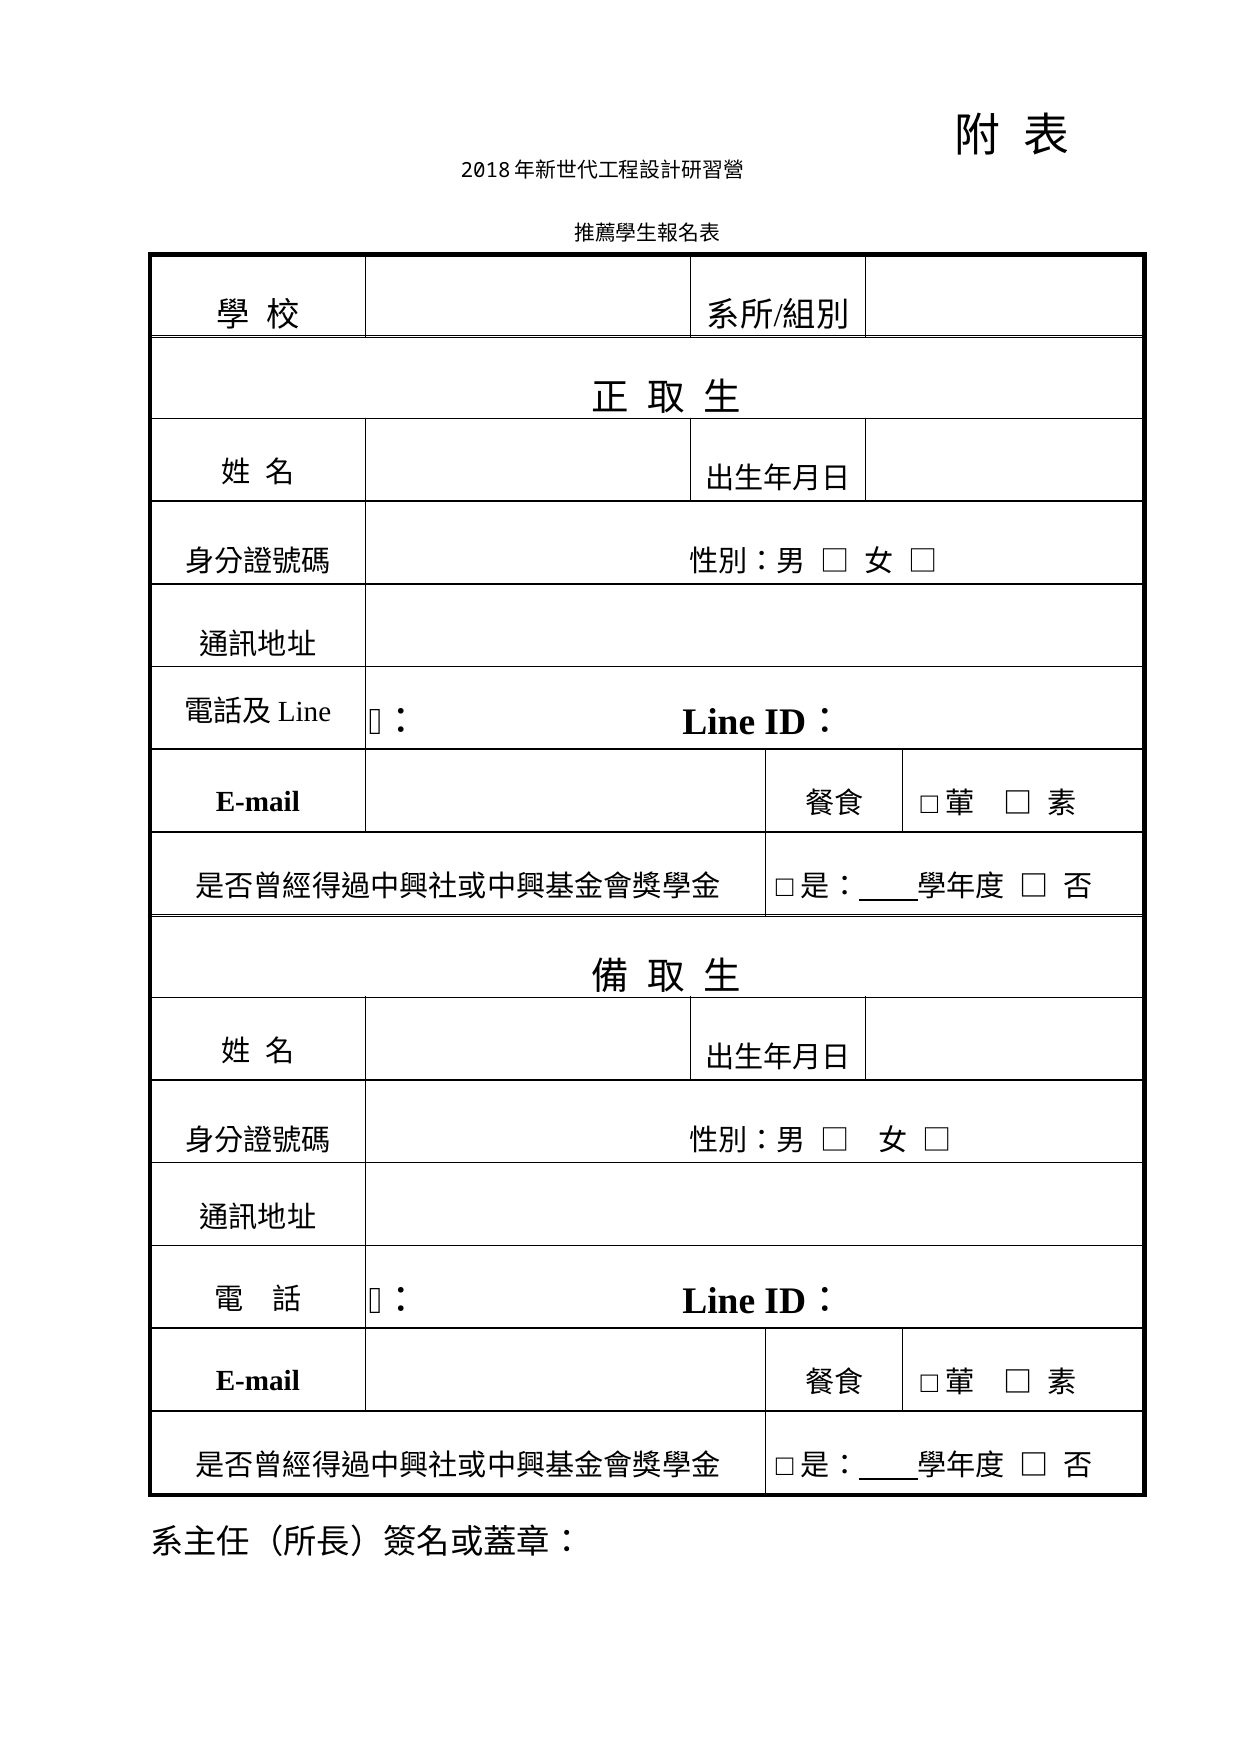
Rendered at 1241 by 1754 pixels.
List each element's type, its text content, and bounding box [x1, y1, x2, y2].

table_cell 通訊地址 [152, 585, 365, 666]
table_cell 出生年月日 [691, 998, 865, 1079]
table_cell 姓 名 [152, 998, 365, 1079]
table_cell 電話及Line [152, 667, 365, 748]
table_cell 性別：男 □ 女 □ [366, 502, 1142, 583]
table_cell ： Line ID： [366, 667, 1142, 748]
text 附 表 [954, 98, 1090, 165]
table_cell □ 葷 □ 素 [903, 750, 1142, 831]
table_cell 餐食 [766, 1329, 902, 1410]
table_cell [366, 1163, 1142, 1244]
table_cell [866, 419, 1142, 500]
table_cell 身分證號碼 [152, 502, 365, 583]
table_cell 姓 名 [152, 419, 365, 500]
table_cell [366, 585, 1142, 666]
table_header 系所/組別 [691, 257, 865, 335]
table_header [366, 257, 690, 335]
table_cell E-mail [152, 1329, 365, 1410]
table_header 學 校 [152, 257, 365, 335]
text 2018年新世代工程設計研習營 [150, 91, 1054, 189]
text 2018年新世代工程設計研習營 [939, 91, 1105, 182]
table_cell [366, 998, 690, 1079]
table_cell 是否曾經得過中興社或中興基金會獎學金 [152, 833, 765, 914]
table_cell ： Line ID： [366, 1246, 1142, 1327]
text 系主任（所長）簽名或蓋章： [150, 1497, 1087, 1560]
table_cell 性別：男 □ 女 □ [366, 1081, 1142, 1162]
table_cell 正 取 生 [152, 338, 1142, 417]
table_cell 身分證號碼 [152, 1081, 365, 1162]
table_cell [866, 998, 1142, 1079]
table_cell 通訊地址 [152, 1163, 365, 1244]
table_cell 出生年月日 [691, 419, 865, 500]
table_cell E-mail [152, 750, 365, 831]
table_cell □ 葷 □ 素 [903, 1329, 1142, 1410]
table_cell [366, 750, 765, 831]
table_cell □ 是： 學年度 □ 否 [766, 833, 1142, 914]
table_cell 電 話 [152, 1246, 365, 1327]
text 推薦學生報名表 [150, 189, 1144, 252]
table_cell 是否曾經得過中興社或中興基金會獎學金 [152, 1412, 765, 1493]
table_cell [366, 419, 690, 500]
table_cell □ 是： 學年度 □ 否 [766, 1412, 1142, 1493]
table_cell [366, 1329, 765, 1410]
table_header [866, 257, 1142, 335]
table_cell 餐食 [766, 750, 902, 831]
table_cell 備 取 生 [152, 917, 1142, 996]
